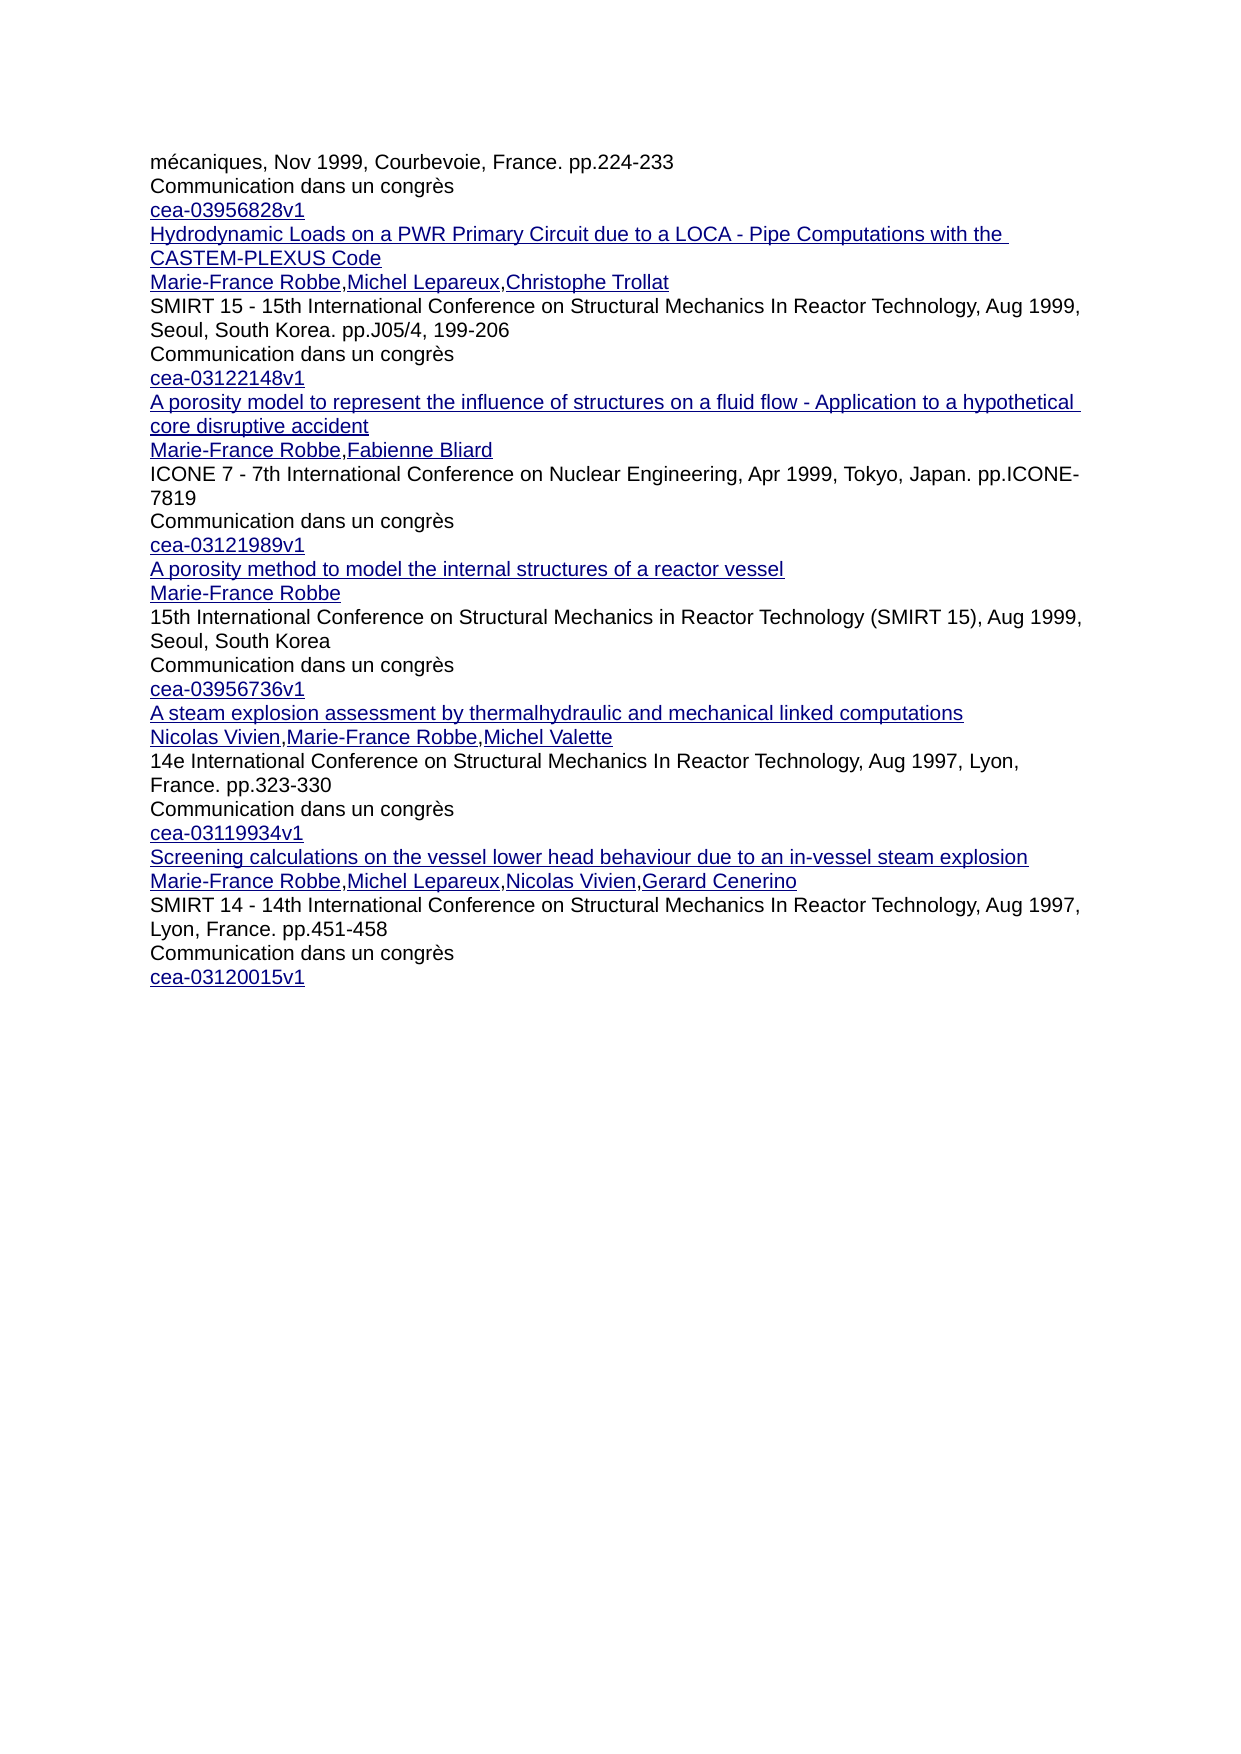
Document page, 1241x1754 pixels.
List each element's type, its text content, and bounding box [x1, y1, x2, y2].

table_cell Hydrodynamic Loads on a PWR Primary Circuit due to a LOCA - Pipe Computations with the CASTEM-PLEXUS Code Marie-France Robbe,Michel Lepareux,Christophe Trollat SMIRT 15 - 15th International Conference on Structural Mechanics In Reactor Technology, Aug 1999, Seoul, South Korea. pp.J05/4, 199-206 Communication dans un congrès cea-03122148v1 [150, 222, 1090, 389]
table_cell A steam explosion assessment by thermalhydraulic and mechanical linked computations Nicolas Vivien,Marie-France Robbe,Michel Valette 14e International Conference on Structural Mechanics In Reactor Technology, Aug 1997, Lyon, France. pp.323-330 Communication dans un congrès cea-03119934v1 [150, 701, 1090, 845]
table_cell mécaniques, Nov 1999, Courbevoie, France. pp.224-233 Communication dans un congrès cea-03956828v1 [150, 150, 1090, 222]
table_cell A porosity model to represent the influence of structures on a fluid flow - Application to a hypothetical core disruptive accident Marie-France Robbe,Fabienne Bliard ICONE 7 - 7th International Conference on Nuclear Engineering, Apr 1999, Tokyo, Japan. pp.ICONE-7819 Communication dans un congrès cea-03121989v1 [150, 390, 1090, 557]
table_cell Screening calculations on the vessel lower head behaviour due to an in-vessel steam explosion Marie-France Robbe,Michel Lepareux,Nicolas Vivien,Gerard Cenerino SMIRT 14 - 14th International Conference on Structural Mechanics In Reactor Technology, Aug 1997, Lyon, France. pp.451-458 Communication dans un congrès cea-03120015v1 [150, 845, 1090, 988]
table_cell A porosity method to model the internal structures of a reactor vessel Marie-France Robbe 15th International Conference on Structural Mechanics in Reactor Technology (SMIRT 15), Aug 1999, Seoul, South Korea Communication dans un congrès cea-03956736v1 [150, 557, 1090, 701]
